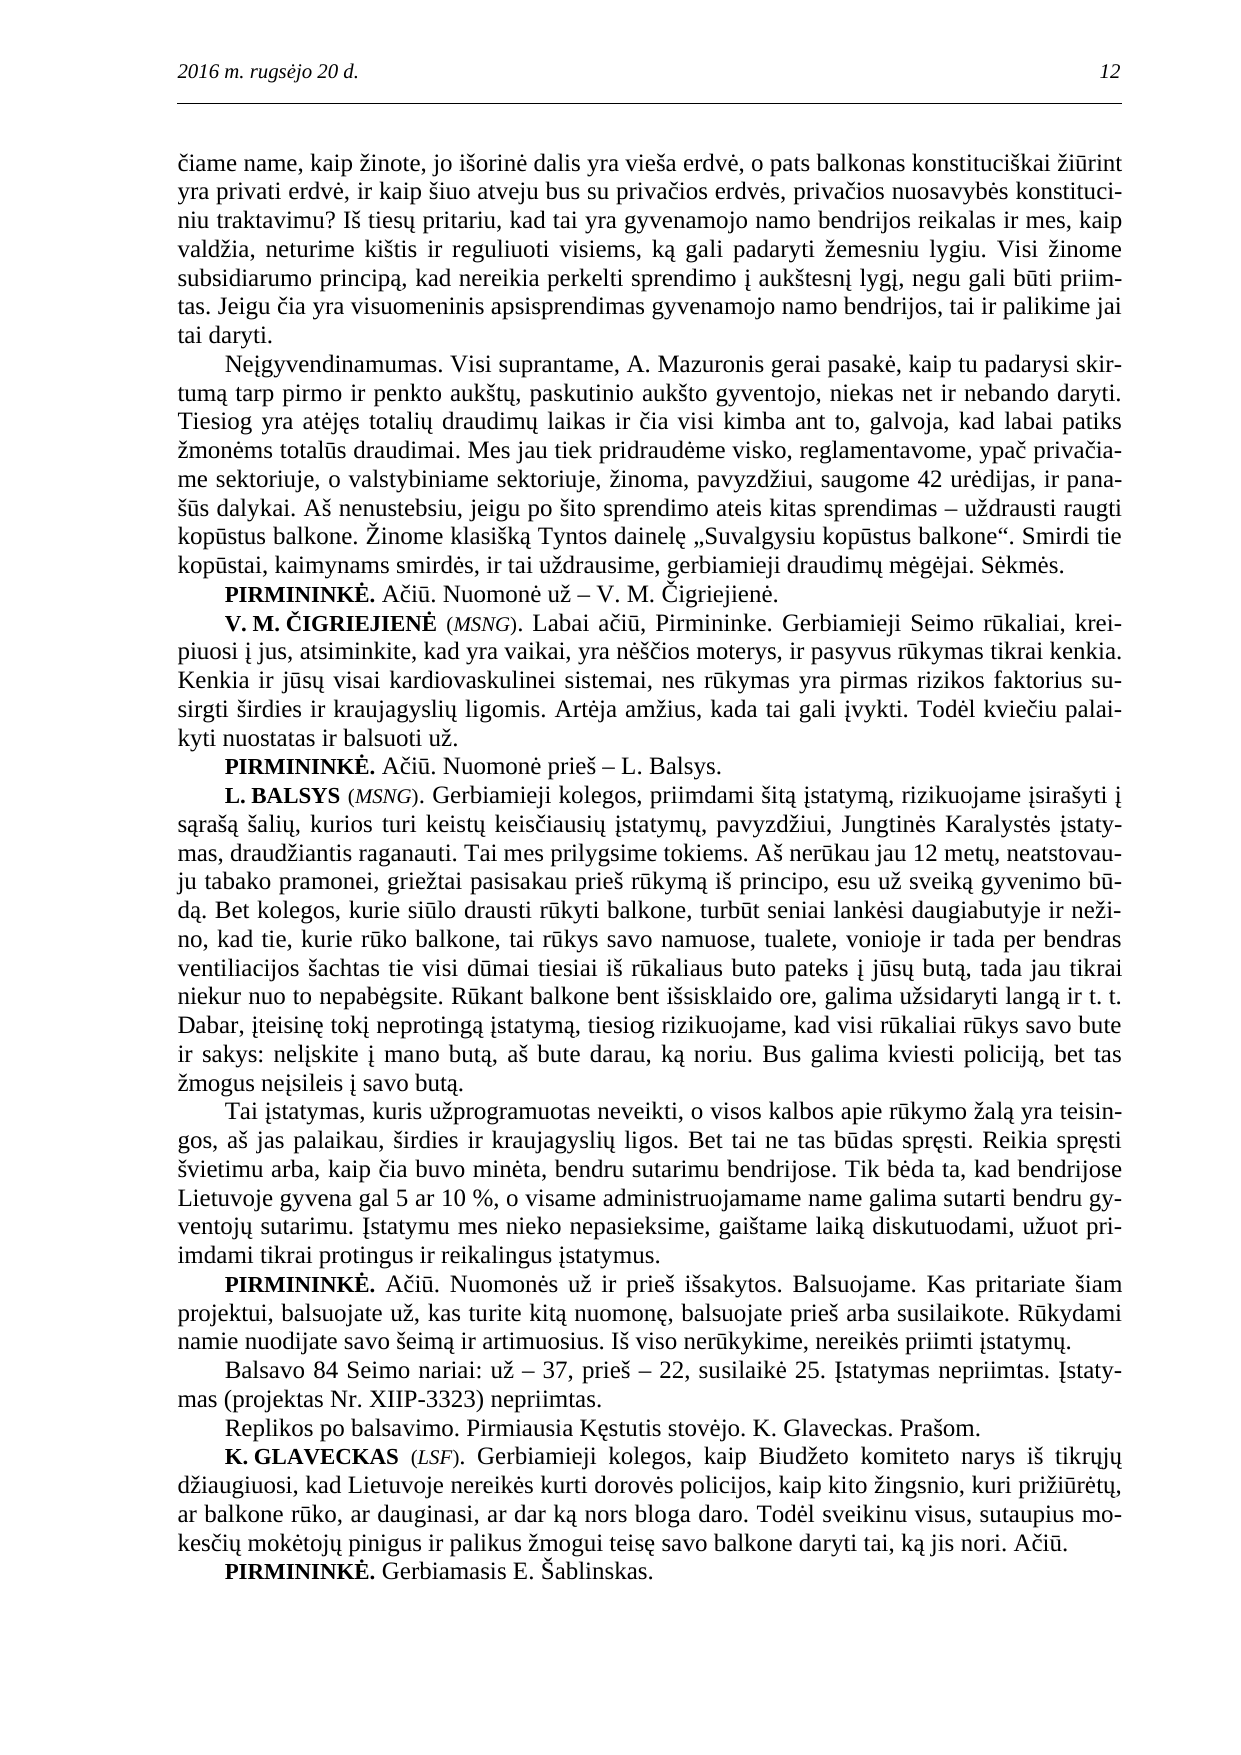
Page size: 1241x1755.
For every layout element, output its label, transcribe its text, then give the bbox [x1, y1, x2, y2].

text PIRMININKĖ. Ger­bia­ma­sis E. Šab­lins­kas. [177, 1556, 1122, 1585]
text Re­pli­kos po bal­sa­vi­mo. Pir­miau­sia Kęs­tu­tis sto­vė­jo. K. Gla­vec­kas. Pra­šom. [177, 1413, 1122, 1441]
text PIRMININKĖ. Ačiū. Nuo­mo­nė už – V. M. Čig­rie­jie­nė. [177, 579, 1122, 608]
text PIRMININKĖ. Ačiū. Nuo­mo­nė prieš – L. Bal­sys. [177, 751, 1122, 780]
text L. BALSYS (MSNG). Ger­bia­mie­ji ko­le­gos, pri­im­da­mi ši­tą įsta­ty­mą, ri­zi­kuo­ja­me įsi­ra­šy­ti į są­ra­šą ša­lių, ku­rios tu­ri keis­tų keis­čiau­sių įsta­ty­mų, pa­vyz­džiui, Jung­ti­nės Ka­ra­lys­tės įsta­ty­mas, drau­džian­tis ra­ga­nau­ti. Tai mes pri­lyg­si­me to­kiems. Aš ne­rū­kau jau 12 me­tų, ne­at­sto­vau­ju ta­ba­ko pra­mo­nei, griež­tai pa­si­sa­kau prieš rū­ky­mą iš prin­ci­po, esu už svei­ką gy­ve­ni­mo bū­dą. Bet ko­le­gos, ku­rie siū­lo draus­ti rū­ky­ti bal­ko­ne, tur­būt se­niai lan­kė­si dau­gia­bu­ty­je ir ne­ži­no, kad tie, ku­rie rū­ko bal­ko­ne, tai rū­kys sa­vo na­muo­se, tu­a­le­te, vo­nio­je ir ta­da per ben­dras ven­ti­lia­ci­jos šach­tas tie vi­si dū­mai tie­siai iš rū­kaliaus bu­to pa­teks į jū­sų bu­tą, ta­da jau tik­rai nie­kur nuo to ne­pa­bėg­si­te. Rū­kant bal­ko­ne bent iš­si­sklai­do ore, ga­li­ma už­si­da­ry­ti lan­gą ir t. t. Da­bar, įtei­si­nę to­kį ne­pro­tin­gą įsta­ty­mą, tie­siog ri­zi­kuo­ja­me, kad vi­si rū­kaliai rū­kys sa­vo bu­te ir sa­kys: ne­lįs­ki­te į ma­no bu­tą, aš bu­te da­rau, ką no­riu. Bus ga­li­ma kvies­ti po­li­ci­ją, bet tas žmo­gus ne­įsi­leis į sa­vo bu­tą. [177, 780, 1122, 1096]
text Bal­sa­vo 84 Sei­mo na­riai: už – 37, prieš – 22, su­si­lai­kė 25. Įsta­ty­mas ne­pri­im­tas. Įsta­ty­mas (pro­jek­tas Nr. XIIP-3323) ne­pri­im­tas. [177, 1355, 1122, 1413]
text Ne­įgy­ven­di­na­mu­mas. Vi­si su­pran­ta­me, A. Ma­zu­ro­nis ge­rai pa­sa­kė, kaip tu pa­da­ry­si skir­tu­mą tarp pir­mo ir penk­to aukš­tų, pas­ku­ti­nio aukš­to gy­ven­to­jo, nie­kas net ir ne­ban­do da­ry­ti. Tie­siog yra at­ėjęs to­ta­lių drau­di­mų lai­kas ir čia vi­si kim­ba ant to, gal­vo­ja, kad la­bai pa­tiks žmo­nėms to­ta­lūs drau­di­mai. Mes jau tiek pri­drau­dė­me vis­ko, reg­la­men­ta­vo­me, ypač pri­va­čia­me sek­to­riu­je, o vals­ty­bi­nia­me sek­to­riu­je, ži­no­ma, pa­vyz­džiui, sau­go­me 42 urė­di­jas, ir pa­na­šūs da­ly­kai. Aš ne­nu­steb­siu, jei­gu po ši­to spren­di­mo at­eis ki­tas spren­di­mas – už­draus­ti raug­ti ko­pūs­tus bal­ko­ne. Ži­no­me kla­siš­ką Tyn­tos dai­ne­lę „Su­val­gy­siu ko­pūs­tus bal­ko­ne“. Smir­di tie ko­pūs­tai, kai­my­nams smir­dės, ir tai už­drau­si­me, ger­bia­mie­ji drau­di­mų mė­gė­jai. Sėk­mės. [177, 349, 1122, 579]
text V. M. ČIGRIEJIENĖ (MSNG). La­bai ačiū, Pir­mi­nin­ke. Ger­bia­mie­ji Sei­mo rū­kaliai, krei­piuo­si į jus, at­si­min­ki­te, kad yra vai­kai, yra nėš­čios mo­te­rys, ir pa­sy­vus rū­ky­mas tik­rai ken­kia. Ken­kia ir jū­sų vi­sai kar­dio­vas­ku­li­nei sis­te­mai, nes rū­ky­mas yra pir­mas ri­zi­kos fak­to­rius su­sirg­ti šir­dies ir krau­ja­gys­lių li­go­mis. Ar­tė­ja am­žius, ka­da tai ga­li įvyk­ti. To­dėl kvie­čiu pa­lai­ky­ti nuo­sta­tas ir bal­suo­ti už. [177, 608, 1122, 751]
text čia­me na­me, kaip ži­no­te, jo iš­ori­nė da­lis yra vie­ša erd­vė, o pats bal­ko­nas kon­sti­tu­ciš­kai žiū­rint yra pri­va­ti erd­vė, ir kaip šiuo at­ve­ju bus su pri­va­čios erd­vės, pri­va­čios nuo­sa­vy­bės kon­sti­tu­ci­niu trak­ta­vi­mu? Iš tie­sų pri­ta­riu, kad tai yra gy­ve­na­mo­jo na­mo ben­dri­jos rei­ka­las ir mes, kaip val­džia, ne­tu­ri­me kiš­tis ir re­gu­liuo­ti vi­siems, ką ga­li pa­da­ry­ti že­mes­niu ly­giu. Vi­si ži­no­me sub­si­dia­ru­mo prin­ci­pą, kad ne­rei­kia per­kel­ti spren­di­mo į aukš­tes­nį ly­gį, ne­gu ga­li bū­ti pri­im­tas. Jei­gu čia yra vi­suo­me­ni­nis ap­si­spren­di­mas gy­ve­na­mo­jo na­mo ben­dri­jos, tai ir pa­li­ki­me jai tai da­ry­ti. [177, 148, 1122, 349]
text K. GLAVECKAS (LSF). Ger­bia­mie­ji ko­le­gos, kaip Biu­dže­to ko­mi­te­to na­rys iš tik­rų­jų džiau­giuo­si, kad Lie­tu­vo­je ne­rei­kės kur­ti do­ro­vės po­li­ci­jos, kaip ki­to žings­nio, ku­ri pri­žiū­rė­tų, ar bal­ko­ne rū­ko, ar dau­gi­na­si, ar dar ką nors blo­ga da­ro. To­dėl svei­ki­nu vi­sus, su­tau­pius mo­kes­čių mo­kė­to­jų pi­ni­gus ir pa­li­kus žmo­gui tei­sę sa­vo bal­ko­ne da­ry­ti tai, ką jis no­ri. Ačiū. [177, 1441, 1122, 1556]
text PIRMININKĖ. Ačiū. Nuo­mo­nės už ir prieš iš­sa­ky­tos. Bal­suo­ja­me. Kas pri­ta­ria­te šiam pro­jek­tui, bal­suo­ja­te už, kas tu­ri­te ki­tą nuo­mo­nę, bal­suo­ja­te prieš ar­ba su­si­lai­ko­te. Rū­ky­da­mi na­mie nuo­di­ja­te sa­vo šei­mą ir ar­ti­muo­sius. Iš vi­so ne­rū­ky­ki­me, ne­rei­kės pri­im­ti įsta­ty­mų. [177, 1269, 1122, 1355]
text Tai įsta­ty­mas, ku­ris už­prog­ra­muo­tas ne­veik­ti, o vi­sos kal­bos apie rū­ky­mo ža­lą yra tei­sin­gos, aš jas pa­lai­kau, šir­dies ir krau­ja­gys­lių li­gos. Bet tai ne tas bū­das spręs­ti. Rei­kia spręs­ti švie­ti­mu ar­ba, kaip čia bu­vo mi­nė­ta, ben­dru su­ta­ri­mu ben­dri­jo­se. Tik bė­da ta, kad ben­dri­jo­se Lie­tu­vo­je gy­ve­na gal 5 ar 10 %, o vi­sa­me ad­mi­nist­ruo­ja­ma­me na­me ga­li­ma su­tar­ti ben­dru gy­ven­to­jų su­ta­ri­mu. Įsta­ty­mu mes nie­ko ne­pa­siek­si­me, gaiš­ta­me lai­ką dis­ku­tuo­da­mi, užuot pri­im­da­mi tik­rai pro­tin­gus ir rei­ka­lin­gus įsta­ty­mus. [177, 1096, 1122, 1269]
